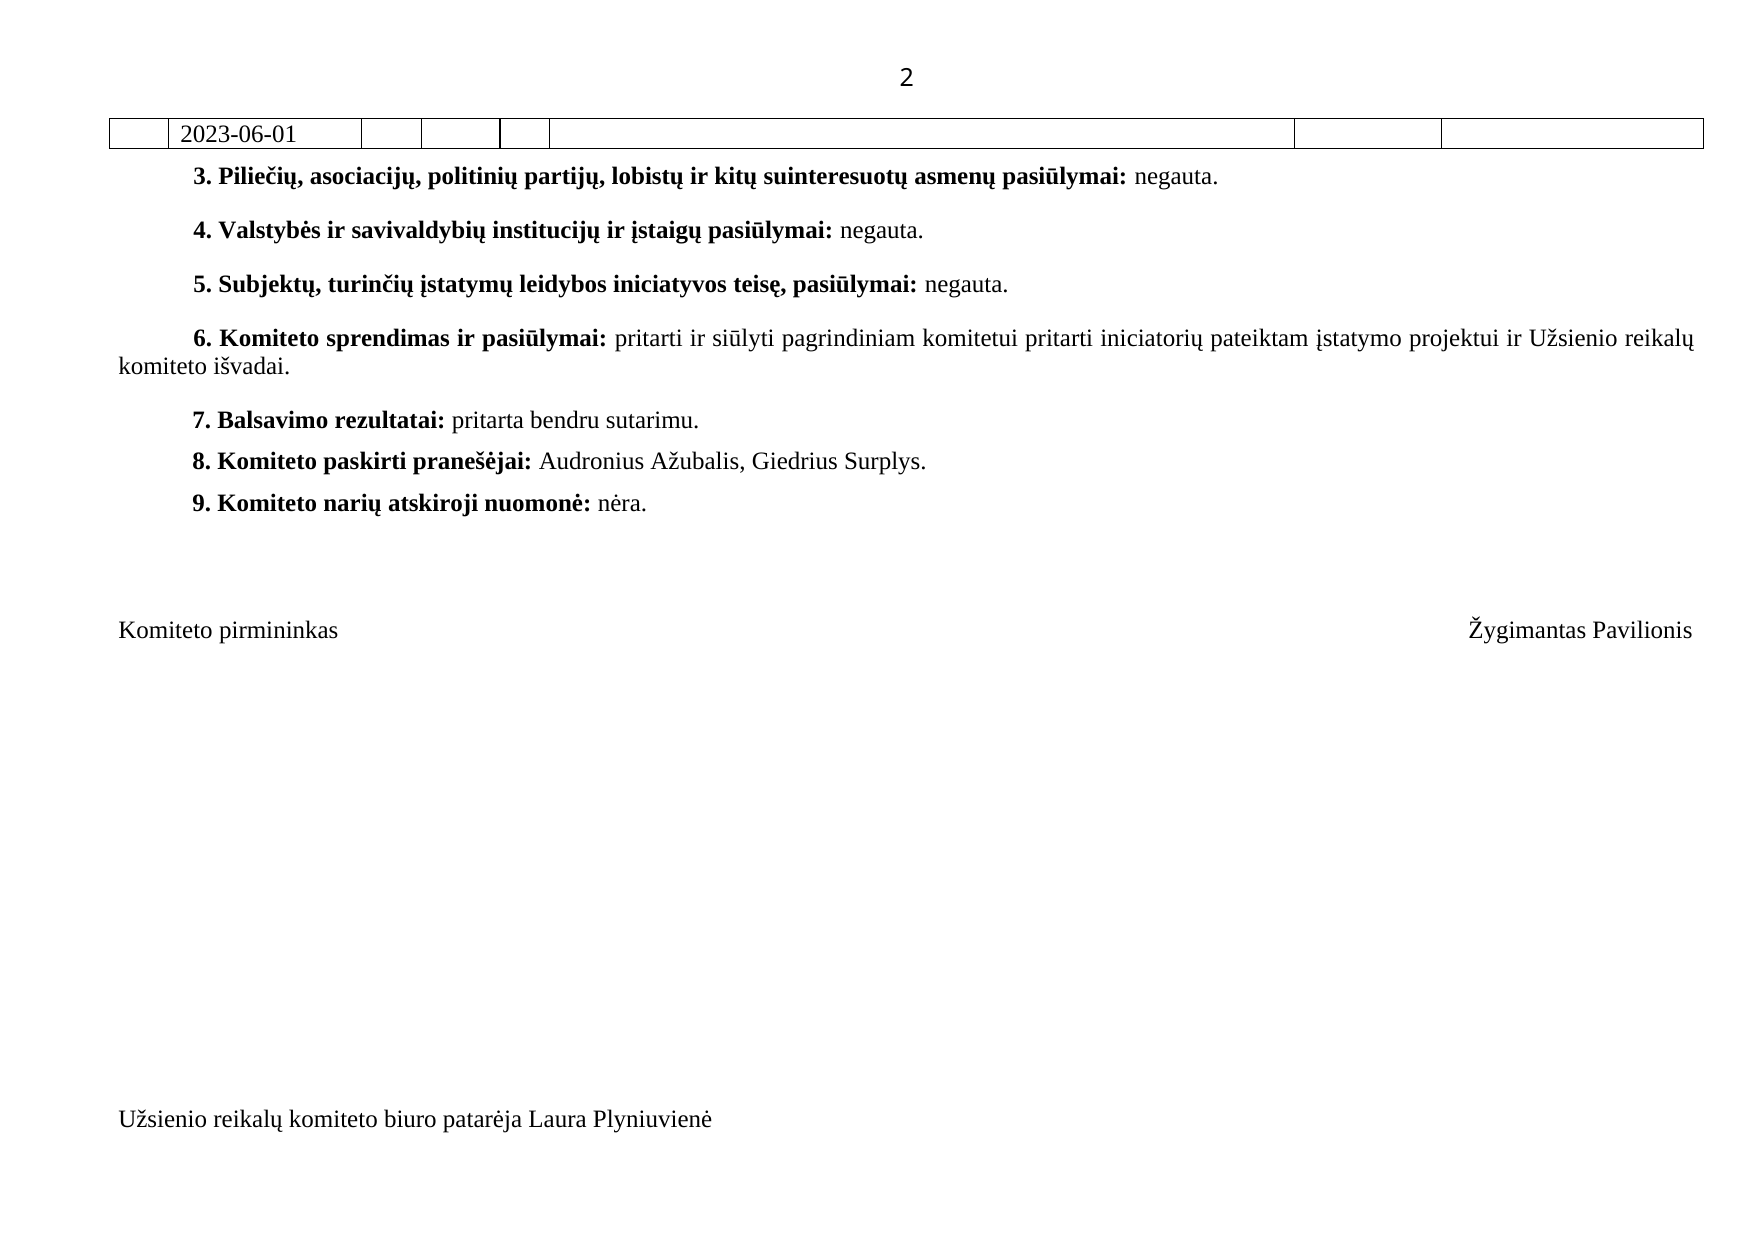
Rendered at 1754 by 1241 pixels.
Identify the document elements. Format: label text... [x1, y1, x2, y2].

text 9. Komiteto narių atskiroji nuomonė: nėra. [118, 488, 1695, 516]
text 7. Balsavimo rezultatai: pritarta bendru sutarimu. [118, 405, 1695, 434]
text Komiteto pirmininkas Žygimantas Pavilionis [118, 615, 1695, 644]
subtitle 4. Valstybės ir savivaldybių institucijų ir įstaigų pasiūlymai: negauta. [118, 215, 1695, 244]
subtitle 5. Subjektų, turinčių įstatymų leidybos iniciatyvos teisę, pasiūlymai: negauta. [118, 269, 1695, 298]
table_cell [550, 119, 1294, 148]
table_cell 2023-06-01 [169, 119, 361, 148]
text 8. Komiteto paskirti pranešėjai: Audronius Ažubalis, Giedrius Surplys. [118, 446, 1695, 475]
table_cell [362, 119, 421, 148]
text Užsienio reikalų komiteto biuro patarėja Laura Plyniuvienė [118, 1104, 1695, 1133]
table_cell [110, 119, 168, 148]
subtitle 3. Piliečių, asociacijų, politinių partijų, lobistų ir kitų suinteresuotų asmenų pasiūlymai: negauta. [118, 161, 1695, 190]
table_cell [1295, 119, 1441, 148]
table_cell [501, 119, 549, 148]
subtitle 6. Komiteto sprendimas ir pasiūlymai: pritarti ir siūlyti pagrindiniam komitetui pritarti iniciatorių pateiktam įstatymo projektui ir Užsienio reikalų komiteto išvadai. [118, 323, 1695, 380]
table_cell [422, 119, 499, 148]
table_cell [1442, 119, 1703, 148]
